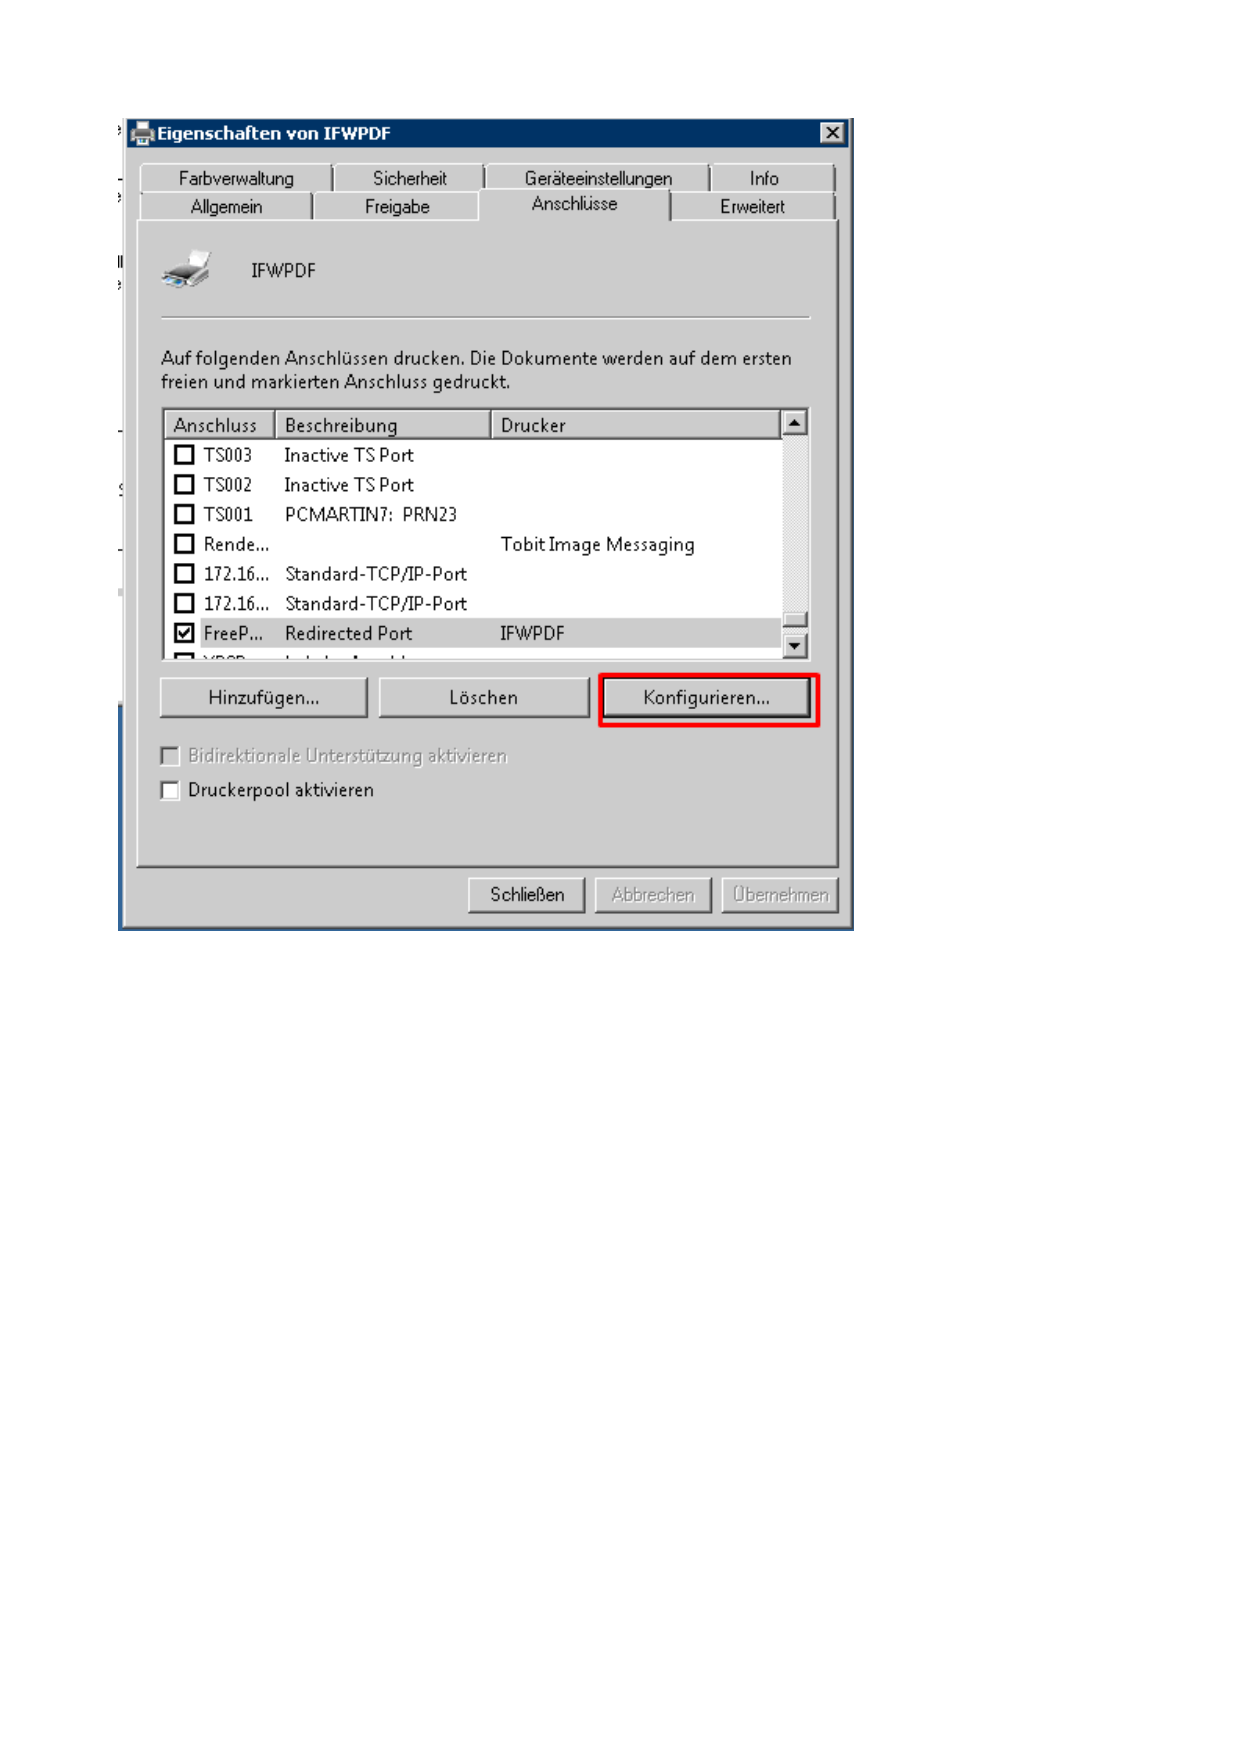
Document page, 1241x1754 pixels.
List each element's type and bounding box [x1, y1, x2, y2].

picture [118, 118, 854, 931]
